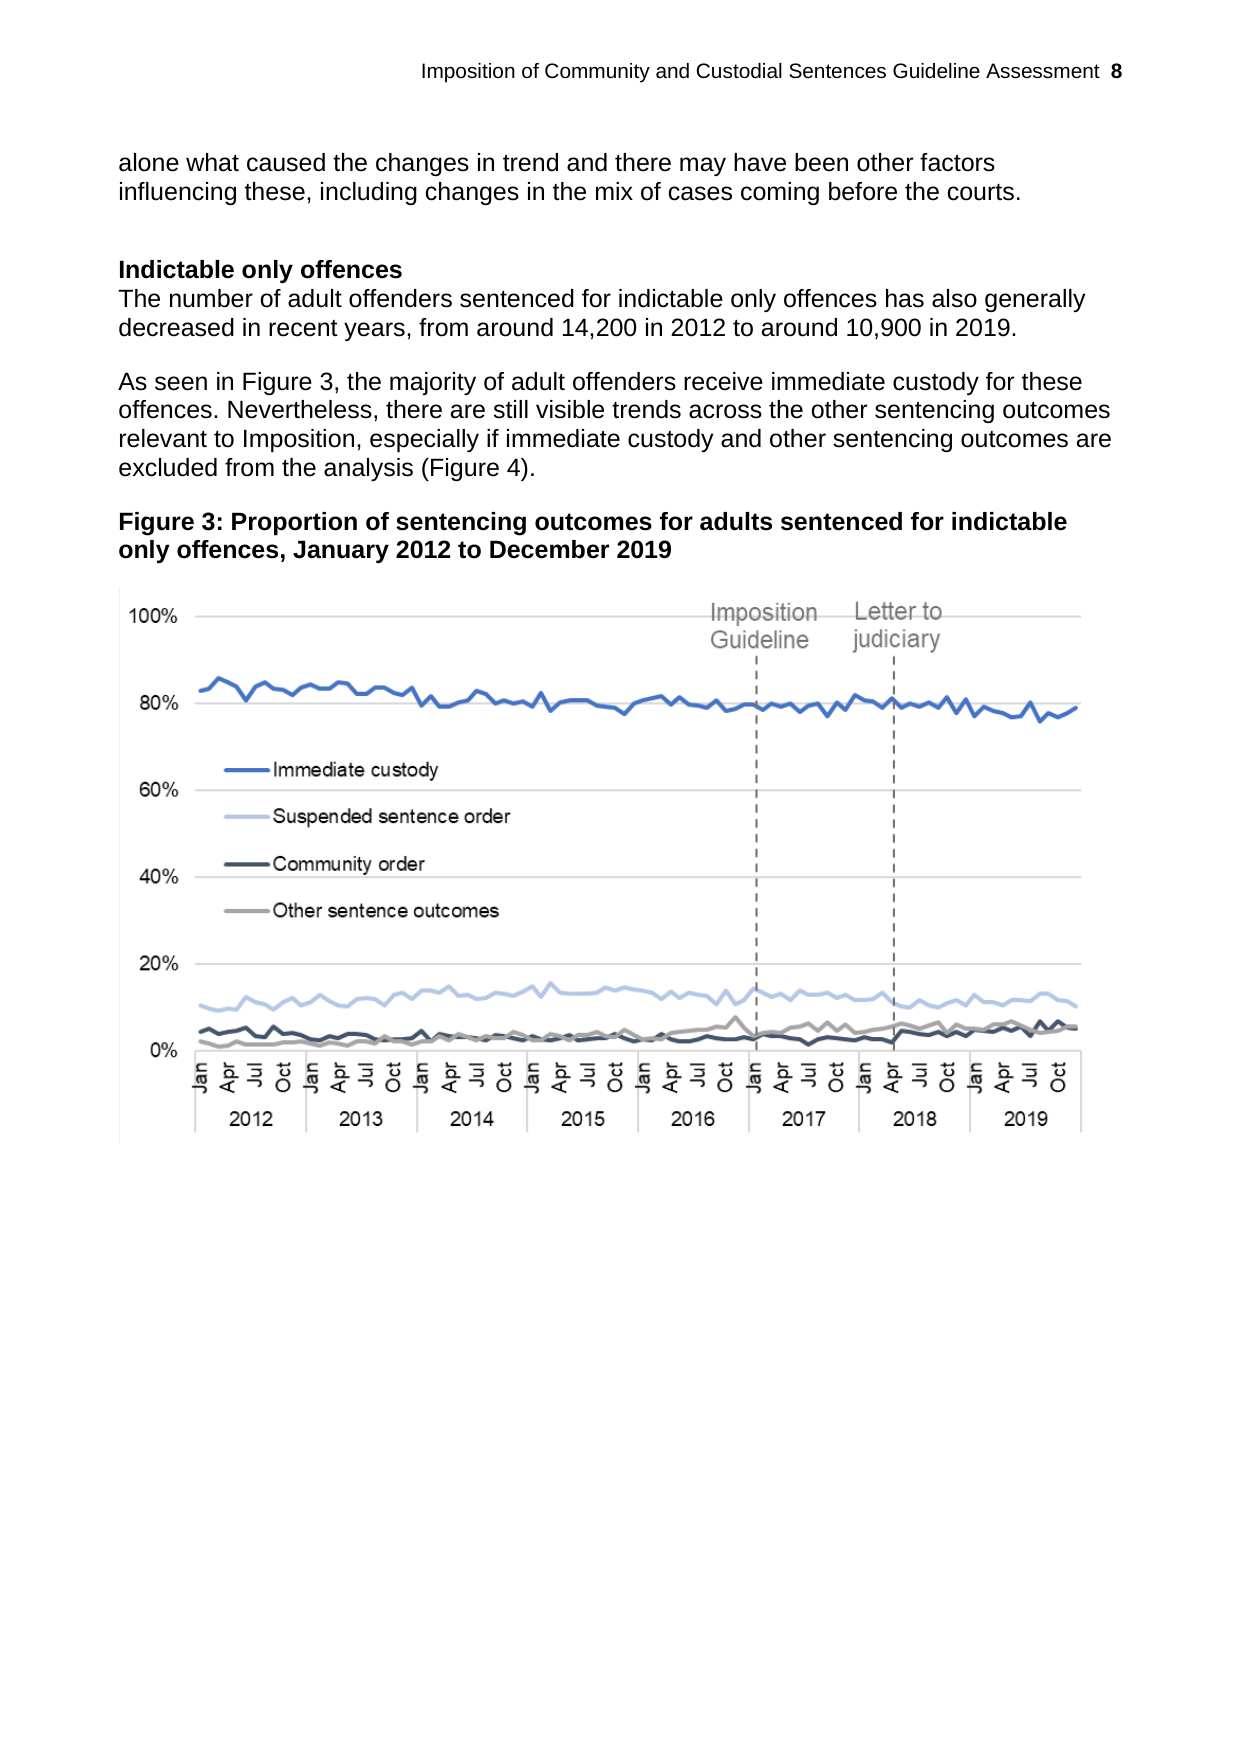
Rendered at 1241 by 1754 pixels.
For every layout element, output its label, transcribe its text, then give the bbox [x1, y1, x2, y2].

text alone what caused the changes in trend and there may have been other factors influencing these, including changes in the mix of cases coming before the courts. [118, 148, 1122, 205]
subtitle Indictable only offences [118, 255, 1122, 284]
text The number of adult offenders sentenced for indictable only offences has also generally decreased in recent years, from around 14,200 in 2012 to around 10,900 in 2019. [118, 284, 1122, 341]
text As seen in Figure 3, the majority of adult offenders receive immediate custody for these offences. Nevertheless, there are still visible trends across the other sentencing outcomes relevant to Imposition, especially if immediate custody and other sentencing outcomes are excluded from the analysis (Figure 4). [118, 366, 1122, 481]
text Figure 3: Proportion of sentencing outcomes for adults sentenced for indictable only offences, January 2012 to December 2019 [118, 506, 1122, 564]
